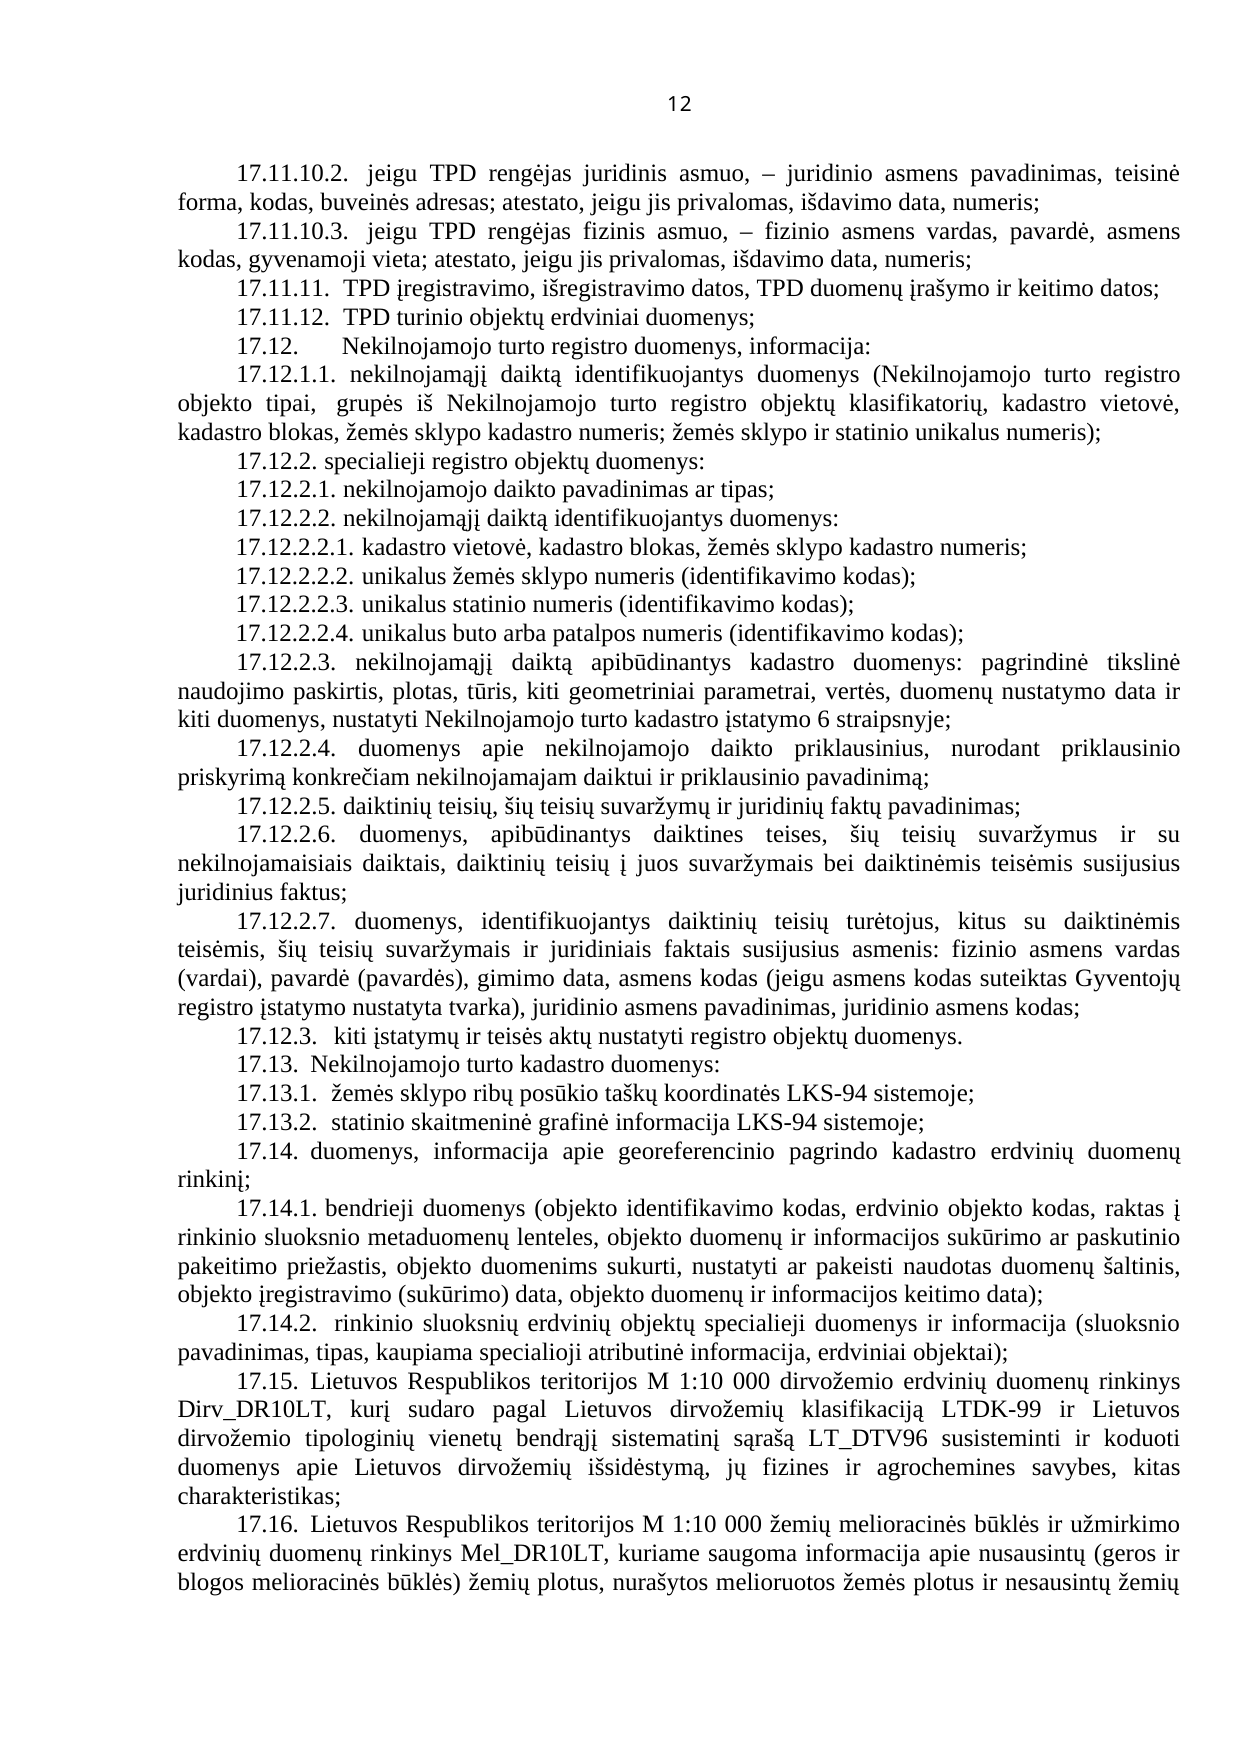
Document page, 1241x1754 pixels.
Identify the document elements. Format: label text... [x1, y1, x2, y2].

text 17.13. Nekilnojamojo turto kadastro duomenys: [236, 1049, 1181, 1078]
text 17.15. Lietuvos Respublikos teritorijos M 1:10 000 dirvožemio erdvinių duomenų rinkinys Dirv_DR10LT, kurį sudaro pagal Lietuvos dirvožemių klasifikaciją LTDK-99 ir Lietuvos dirvožemio tipologinių vienetų bendrąjį sistematinį sąrašą LT_DTV96 susisteminti ir koduoti duomenys apie Lietuvos dirvožemių išsidėstymą, jų fizines ir agrochemines savybes, kitas charakteristikas; [177, 1366, 1181, 1509]
text 17.16. Lietuvos Respublikos teritorijos M 1:10 000 žemių melioracinės būklės ir užmirkimo erdvinių duomenų rinkinys Mel_DR10LT, kuriame saugoma informacija apie nusausintų (geros ir blogos melioracinės būklės) žemių plotus, nurašytos melioruotos žemės plotus ir nesausintų žemių [177, 1509, 1181, 1596]
text 17.12.2.6. duomenys, apibūdinantys daiktines teises, šių teisių suvaržymus ir su nekilnojamaisiais daiktais, daiktinių teisių į juos suvaržymais bei daiktinėmis teisėmis susijusius juridinius faktus; [177, 819, 1181, 906]
text 17.12.2.7. duomenys, identifikuojantys daiktinių teisių turėtojus, kitus su daiktinėmis teisėmis, šių teisių suvaržymais ir juridiniais faktais susijusius asmenis: fizinio asmens vardas (vardai), pavardė (pavardės), gimimo data, asmens kodas (jeigu asmens kodas suteiktas Gyventojų registro įstatymo nustatyta tvarka), juridinio asmens pavadinimas, juridinio asmens kodas; [177, 906, 1181, 1021]
text 17.12.3. kiti įstatymų ir teisės aktų nustatyti registro objektų duomenys. [177, 1021, 1181, 1049]
text 17.11.12. TPD turinio objektų erdviniai duomenys; [177, 302, 1181, 331]
text 17.11.11. TPD įregistravimo, išregistravimo datos, TPD duomenų įrašymo ir keitimo datos; [177, 273, 1181, 302]
text 17.12.2.2.2. unikalus žemės sklypo numeris (identifikavimo kodas); [177, 561, 1181, 589]
text 17.14.2. rinkinio sluoksnių erdvinių objektų specialieji duomenys ir informacija (sluoksnio pavadinimas, tipas, kaupiama specialioji atributinė informacija, erdviniai objektai); [177, 1308, 1181, 1366]
text 17.12.2.4. duomenys apie nekilnojamojo daikto priklausinius, nurodant priklausinio priskyrimą konkrečiam nekilnojamajam daiktui ir priklausinio pavadinimą; [177, 733, 1181, 791]
text 17.12.2.2.1. kadastro vietovė, kadastro blokas, žemės sklypo kadastro numeris; [177, 532, 1181, 561]
text 17.14.1. bendrieji duomenys (objekto identifikavimo kodas, erdvinio objekto kodas, raktas į rinkinio sluoksnio metaduomenų lenteles, objekto duomenų ir informacijos sukūrimo ar paskutinio pakeitimo priežastis, objekto duomenims sukurti, nustatyti ar pakeisti naudotas duomenų šaltinis, objekto įregistravimo (sukūrimo) data, objekto duomenų ir informacijos keitimo data); [177, 1193, 1181, 1308]
text 17.12.2. specialieji registro objektų duomenys: [177, 446, 1181, 474]
text 17.12. Nekilnojamojo turto registro duomenys, informacija: [236, 331, 1181, 359]
text 17.12.2.3. nekilnojamąjį daiktą apibūdinantys kadastro duomenys: pagrindinė tikslinė naudojimo paskirtis, plotas, tūris, kiti geometriniai parametrai, vertės, duomenų nustatymo data ir kiti duomenys, nustatyti Nekilnojamojo turto kadastro įstatymo 6 straipsnyje; [177, 647, 1181, 733]
text 17.12.2.2.3. unikalus statinio numeris (identifikavimo kodas); [177, 589, 1181, 618]
text 17.11.10.2. jeigu TPD rengėjas juridinis asmuo, – juridinio asmens pavadinimas, teisinė forma, kodas, buveinės adresas; atestato, jeigu jis privalomas, išdavimo data, numeris; [177, 158, 1181, 216]
text 17.13.2. statinio skaitmeninė grafinė informacija LKS-94 sistemoje; [177, 1107, 1181, 1136]
text 17.11.10.3. jeigu TPD rengėjas fizinis asmuo, – fizinio asmens vardas, pavardė, asmens kodas, gyvenamoji vieta; atestato, jeigu jis privalomas, išdavimo data, numeris; [177, 216, 1181, 273]
text 17.12.2.1. nekilnojamojo daikto pavadinimas ar tipas; [177, 474, 1181, 503]
text 17.14. duomenys, informacija apie georeferencinio pagrindo kadastro erdvinių duomenų rinkinį; [177, 1136, 1181, 1193]
text 17.12.2.5. daiktinių teisių, šių teisių suvaržymų ir juridinių faktų pavadinimas; [177, 791, 1181, 819]
text 17.12.2.2. nekilnojamąjį daiktą identifikuojantys duomenys: [177, 503, 1181, 532]
text 17.13.1. žemės sklypo ribų posūkio taškų koordinatės LKS-94 sistemoje; [177, 1078, 1181, 1107]
text 17.12.2.2.4. unikalus buto arba patalpos numeris (identifikavimo kodas); [177, 618, 1181, 647]
text 17.12.1.1. nekilnojamąjį daiktą identifikuojantys duomenys (Nekilnojamojo turto registro objekto tipai, grupės iš Nekilnojamojo turto registro objektų klasifikatorių, kadastro vietovė, kadastro blokas, žemės sklypo kadastro numeris; žemės sklypo ir statinio unikalus numeris); [177, 359, 1181, 446]
